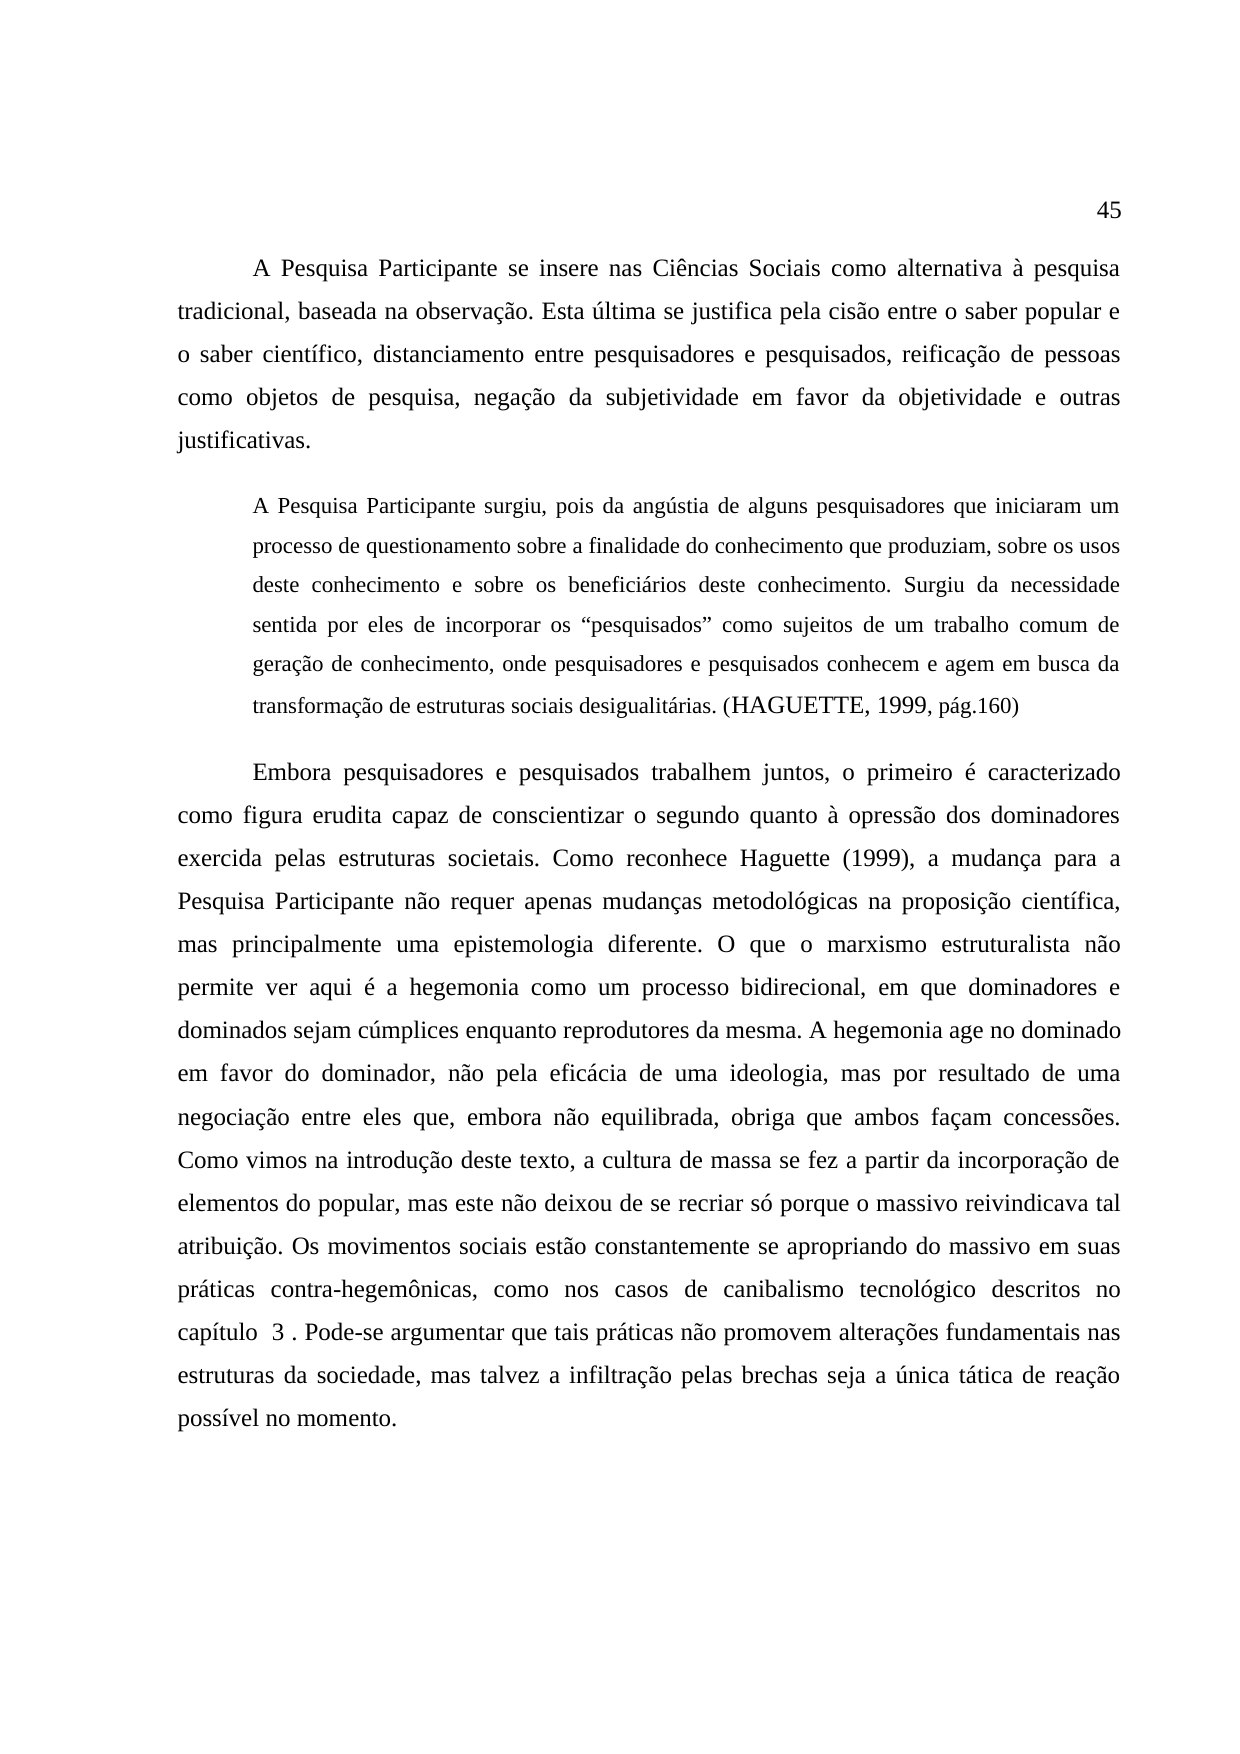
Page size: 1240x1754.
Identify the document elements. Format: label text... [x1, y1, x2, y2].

text Embora pesquisadores e pesquisados trabalhem juntos, o primeiro é caracterizado como figura erudita capaz de conscientizar o segundo quanto à opressão dos dominadores exercida pelas estruturas societais. Como reconhece Haguette (1999), a mudança para a Pesquisa Participante não requer apenas mudanças metodológicas na proposição científica, mas principalmente uma epistemologia diferente. O que o marxismo estruturalista não permite ver aqui é a hegemonia como um processo bidirecional, em que dominadores e dominados sejam cúmplices enquanto reprodutores da mesma. A hegemonia age no dominado em favor do dominador, não pela eficácia de uma ideologia, mas por resultado de uma negociação entre eles que, embora não equilibrada, obriga que ambos façam concessões. Como vimos na introdução deste texto, a cultura de massa se fez a partir da incorporação de elementos do popular, mas este não deixou de se recriar só porque o massivo reivindicava tal atribuição. Os movimentos sociais estão constantemente se apropriando do massivo em suas práticas contra-hegemônicas, como nos casos de canibalismo tecnológico descritos no capítulo 3 . Pode-se argumentar que tais práticas não promovem alterações fundamentais nas estruturas da sociedade, mas talvez a infiltração pelas brechas seja a única tática de reação possível no momento. [177, 757, 1121, 1432]
text A Pesquisa Participante surgiu, pois da angústia de alguns pesquisadores que iniciaram um processo de questionamento sobre a finalidade do conhecimento que produziam, sobre os usos deste conhecimento e sobre os beneficiários deste conhecimento. Surgiu da necessidade sentida por eles de incorporar os “pesquisados” como sujeitos de um trabalho comum de geração de conhecimento, onde pesquisadores e pesquisados conhecem e agem em busca da transformação de estruturas sociais desigualitárias. (Haguette, 1999, pág.160) [252, 492, 1121, 718]
text A Pesquisa Participante se insere nas Ciências Sociais como alternativa à pesquisa tradicional, baseada na observação. Esta última se justifica pela cisão entre o saber popular e o saber científico, distanciamento entre pesquisadores e pesquisados, reificação de pessoas como objetos de pesquisa, negação da subjetividade em favor da objetividade e outras justificativas. [177, 253, 1121, 454]
